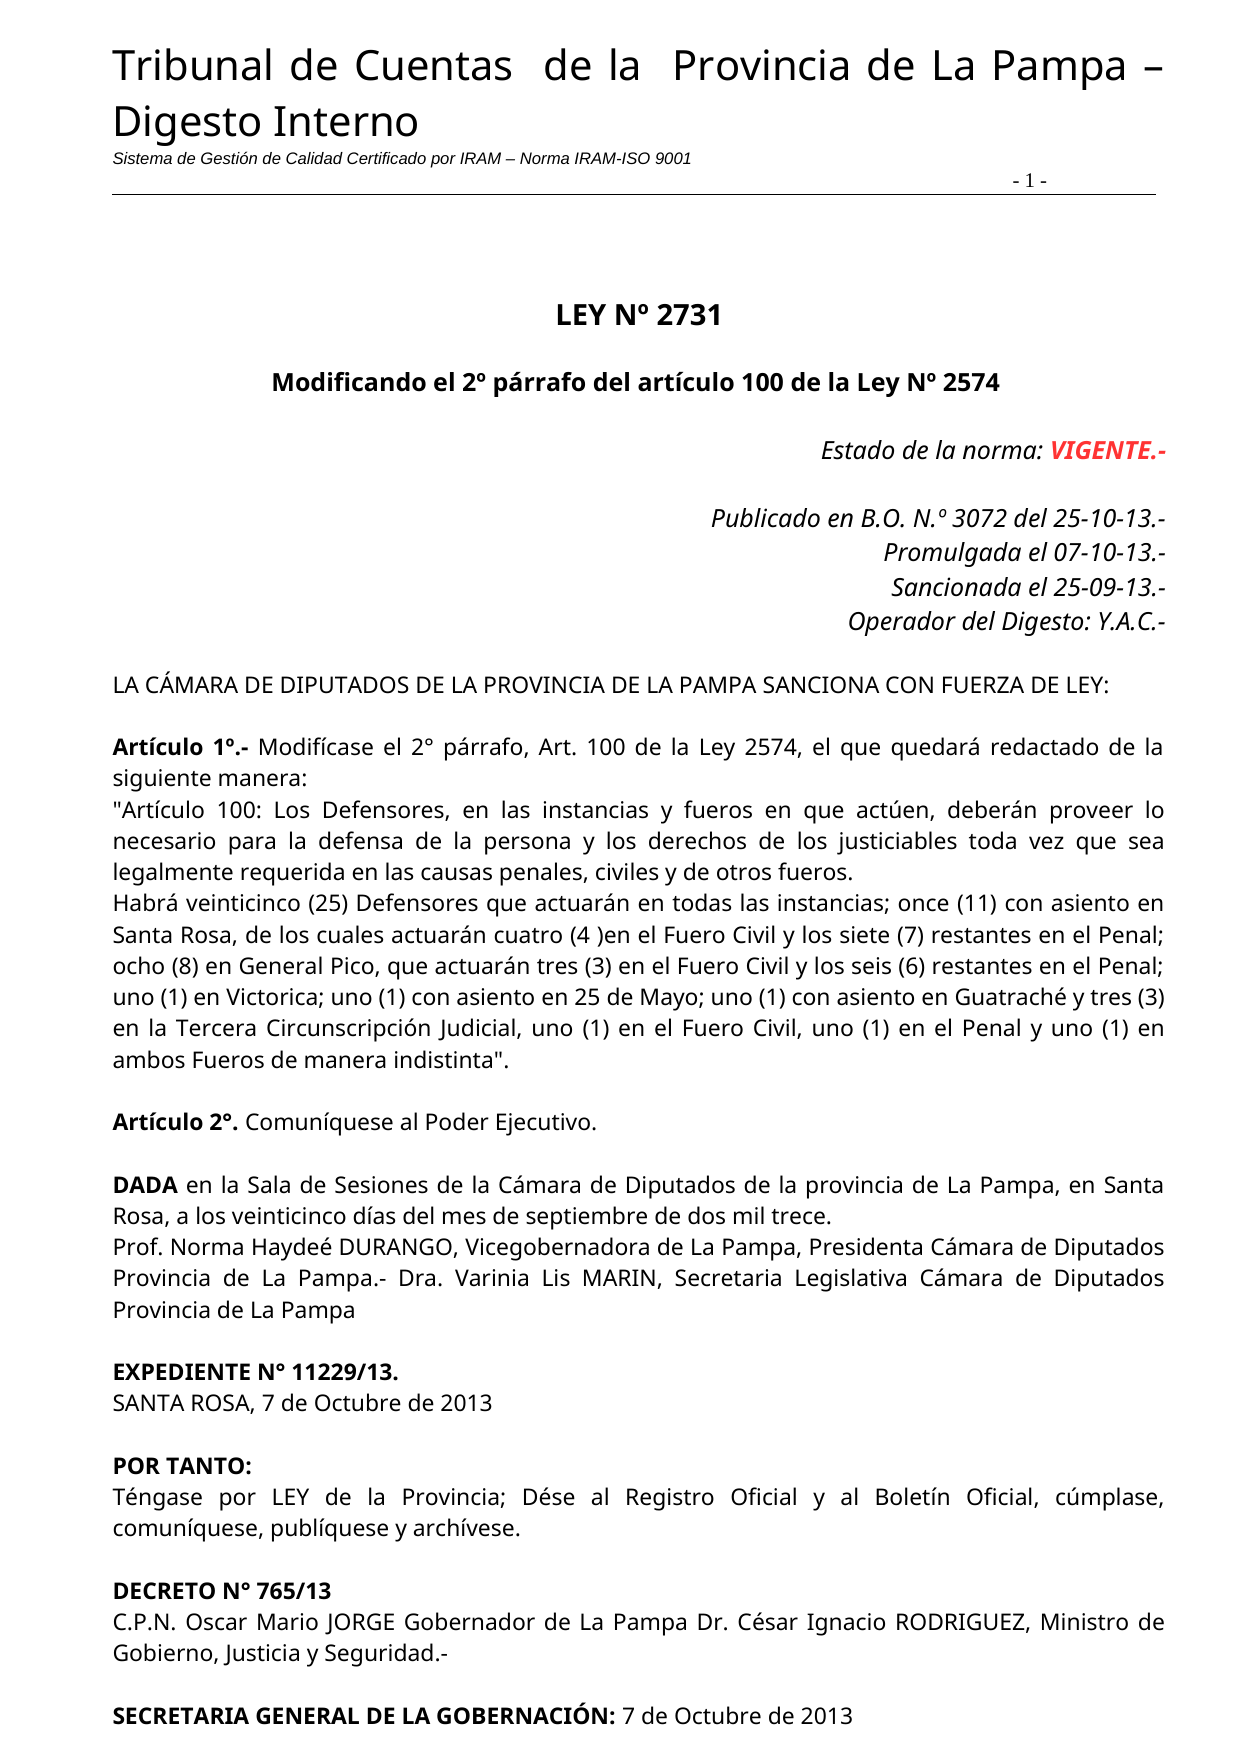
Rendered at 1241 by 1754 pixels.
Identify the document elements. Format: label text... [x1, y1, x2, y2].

text DECRETO N° 765/13 [112, 1575, 1166, 1606]
text SANTA ROSA, 7 de Octubre de 2013 [112, 1387, 1166, 1418]
text Publicado en B.O. N.º 3072 del 25-10-13.- [112, 501, 1166, 535]
text Promulgada el 07-10-13.- [112, 535, 1166, 569]
text Modificando el 2º párrafo del artículo 100 de la Ley Nº 2574 [112, 365, 1166, 399]
text EXPEDIENTE N° 11229/13. [112, 1356, 1166, 1387]
text LA CÁMARA DE DIPUTADOS DE LA PROVINCIA DE LA PAMPA SANCIONA CON FUERZA DE LEY: [112, 668, 1166, 700]
text Téngase por LEY de la Provincia; Dése al Registro Oficial y al Boletín Oficial, cúmplase, comuníquese, publíquese y archívese. [112, 1481, 1166, 1543]
text SECRETARIA GENERAL DE LA GOBERNACIÓN: 7 de Octubre de 2013 [112, 1700, 1166, 1731]
text C.P.N. Oscar Mario JORGE Gobernador de La Pampa Dr. César Ignacio RODRIGUEZ, Ministro de Gobierno, Justicia y Seguridad.- [112, 1606, 1166, 1668]
text Habrá veinticinco (25) Defensores que actuarán en todas las instancias; once (11) con asiento en Santa Rosa, de los cuales actuarán cuatro (4 )en el Fuero Civil y los siete (7) restantes en el Penal; ocho (8) en General Pico, que actuarán tres (3) en el Fuero Civil y los seis (6) restantes en el Penal; uno (1) en Victorica; uno (1) con asiento en 25 de Mayo; uno (1) con asiento en Guatraché y tres (3) en la Tercera Circunscripción Judicial, uno (1) en el Fuero Civil, uno (1) en el Penal y uno (1) en ambos Fueros de manera indistinta". [112, 887, 1166, 1075]
text Artículo 2°. Comuníquese al Poder Ejecutivo. [112, 1106, 1166, 1137]
text Operador del Digesto: Y.A.C.- [112, 603, 1166, 637]
text "Artículo 100: Los Defensores, en las instancias y fueros en que actúen, deberán proveer lo necesario para la defensa de la persona y los derechos de los justiciables toda vez que sea legalmente requerida en las causas penales, civiles y de otros fueros. [112, 793, 1166, 887]
text POR TANTO: [112, 1450, 1166, 1481]
text DADA en la Sala de Sesiones de la Cámara de Diputados de la provincia de La Pampa, en Santa Rosa, a los veinticinco días del mes de septiembre de dos mil trece. [112, 1168, 1166, 1231]
text Artículo 1º.- Modifícase el 2° párrafo, Art. 100 de la Ley 2574, el que quedará redactado de la siguiente manera: [112, 731, 1166, 793]
text LEY Nº 2731 [112, 294, 1166, 333]
text Estado de la norma: VIGENTE.- [112, 433, 1166, 467]
text Sancionada el 25-09-13.- [112, 569, 1166, 603]
text Prof. Norma Haydeé DURANGO, Vicegobernadora de La Pampa, Presidenta Cámara de Diputados Provincia de La Pampa.- Dra. Varinia Lis MARIN, Secretaria Legislativa Cámara de Diputados Provincia de La Pampa [112, 1231, 1166, 1325]
